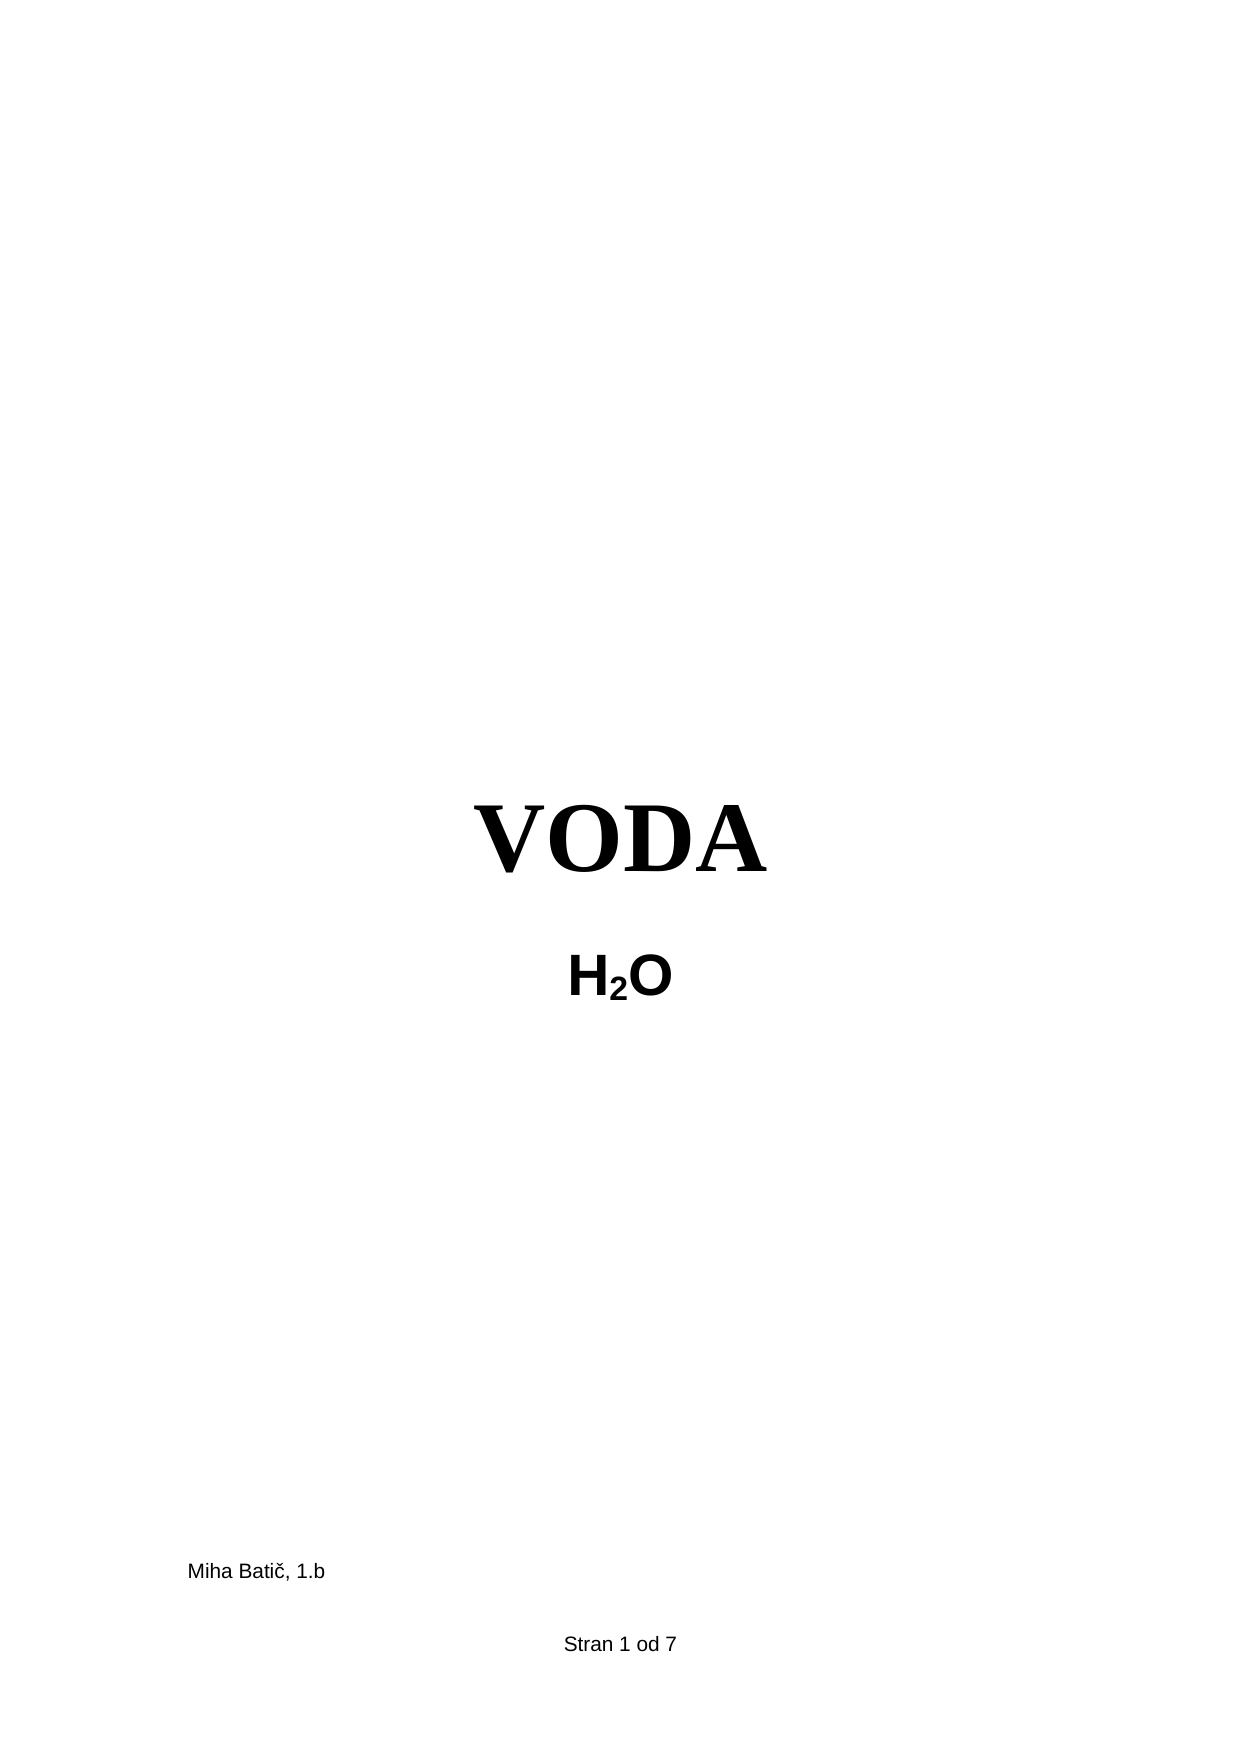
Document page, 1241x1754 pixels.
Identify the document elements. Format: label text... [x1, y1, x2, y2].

text H2O [187, 941, 1053, 1008]
text Miha Batič, 1.b [187, 1559, 1053, 1583]
text VODA [187, 778, 1053, 893]
